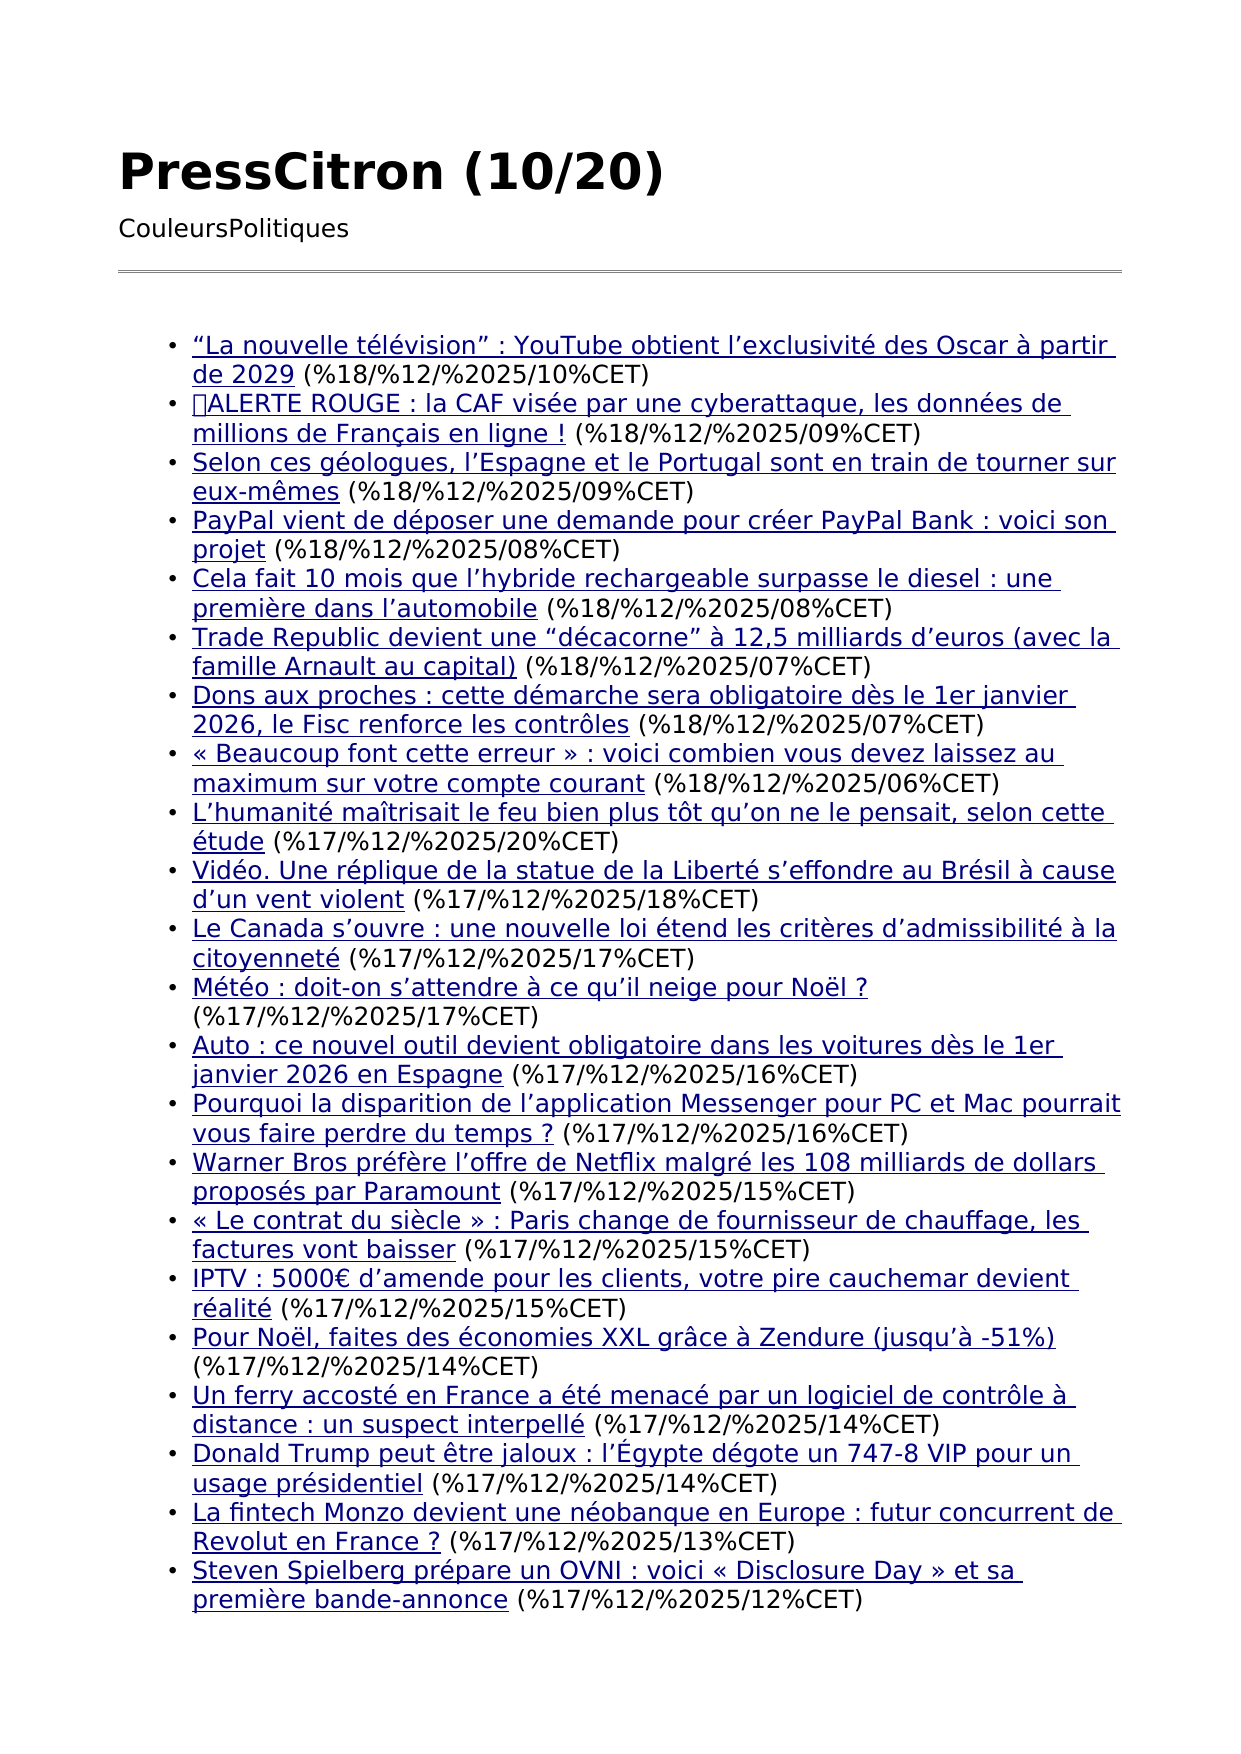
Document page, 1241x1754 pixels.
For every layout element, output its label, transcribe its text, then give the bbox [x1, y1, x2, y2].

text CouleursPolitiques [118, 214, 1122, 243]
list Vidéo. Une réplique de la statue de la Liberté s’effondre au Brésil à cause d’un vent violent (%17/%12/%2025/18%CET) [177, 856, 1122, 915]
list Trade Republic devient une “décacorne” à 12,5 milliards d’euros (avec la famille Arnault au capital) (%18/%12/%2025/07%CET) [177, 623, 1122, 681]
list Pour Noël, faites des économies XXL grâce à Zendure (jusqu’à -51%) (%17/%12/%2025/14%CET) [177, 1323, 1122, 1381]
list PayPal vient de déposer une demande pour créer PayPal Bank : voici son projet (%18/%12/%2025/08%CET) [177, 506, 1122, 565]
list La fintech Monzo devient une néobanque en Europe : futur concurrent de Revolut en France ? (%17/%12/%2025/13%CET) [177, 1498, 1122, 1556]
list Steven Spielberg prépare un OVNI : voici « Disclosure Day » et sa première bande-annonce (%17/%12/%2025/12%CET) [177, 1556, 1122, 1615]
list Cela fait 10 mois que l’hybride rechargeable surpasse le diesel : une première dans l’automobile (%18/%12/%2025/08%CET) [177, 565, 1122, 623]
list Auto : ce nouvel outil devient obligatoire dans les voitures dès le 1er janvier 2026 en Espagne (%17/%12/%2025/16%CET) [177, 1031, 1122, 1090]
list “La nouvelle télévision” : YouTube obtient l’exclusivité des Oscar à partir de 2029 (%18/%12/%2025/10%CET) [177, 331, 1122, 390]
list Pourquoi la disparition de l’application Messenger pour PC et Mac pourrait vous faire perdre du temps ? (%17/%12/%2025/16%CET) [177, 1090, 1122, 1148]
list Le Canada s’ouvre : une nouvelle loi étend les critères d’admissibilité à la citoyenneté (%17/%12/%2025/17%CET) [177, 915, 1122, 973]
list « Beaucoup font cette erreur » : voici combien vous devez laissez au maximum sur votre compte courant (%18/%12/%2025/06%CET) [177, 740, 1122, 798]
list « Le contrat du siècle » : Paris change de fournisseur de chauffage, les factures vont baisser (%17/%12/%2025/15%CET) [177, 1206, 1122, 1265]
list Donald Trump peut être jaloux : l’Égypte dégote un 747-8 VIP pour un usage présidentiel (%17/%12/%2025/14%CET) [177, 1440, 1122, 1498]
list Un ferry accosté en France a été menacé par un logiciel de contrôle à distance : un suspect interpellé (%17/%12/%2025/14%CET) [177, 1381, 1122, 1440]
list Selon ces géologues, l’Espagne et le Portugal sont en train de tourner sur eux-mêmes (%18/%12/%2025/09%CET) [177, 448, 1122, 506]
list Météo : doit-on s’attendre à ce qu’il neige pour Noël ? (%17/%12/%2025/17%CET) [177, 973, 1122, 1031]
list IPTV : 5000€ d’amende pour les clients, votre pire cauchemar devient réalité (%17/%12/%2025/15%CET) [177, 1265, 1122, 1323]
list 🔴ALERTE ROUGE : la CAF visée par une cyberattaque, les données de millions de Français en ligne ! (%18/%12/%2025/09%CET) [177, 390, 1122, 448]
list L’humanité maîtrisait le feu bien plus tôt qu’on ne le pensait, selon cette étude (%17/%12/%2025/20%CET) [177, 798, 1122, 856]
subtitle PressCitron (10/20) [118, 143, 1122, 201]
list Dons aux proches : cette démarche sera obligatoire dès le 1er janvier 2026, le Fisc renforce les contrôles (%18/%12/%2025/07%CET) [177, 681, 1122, 740]
list Warner Bros préfère l’offre de Netflix malgré les 108 milliards de dollars proposés par Paramount (%17/%12/%2025/15%CET) [177, 1148, 1122, 1206]
